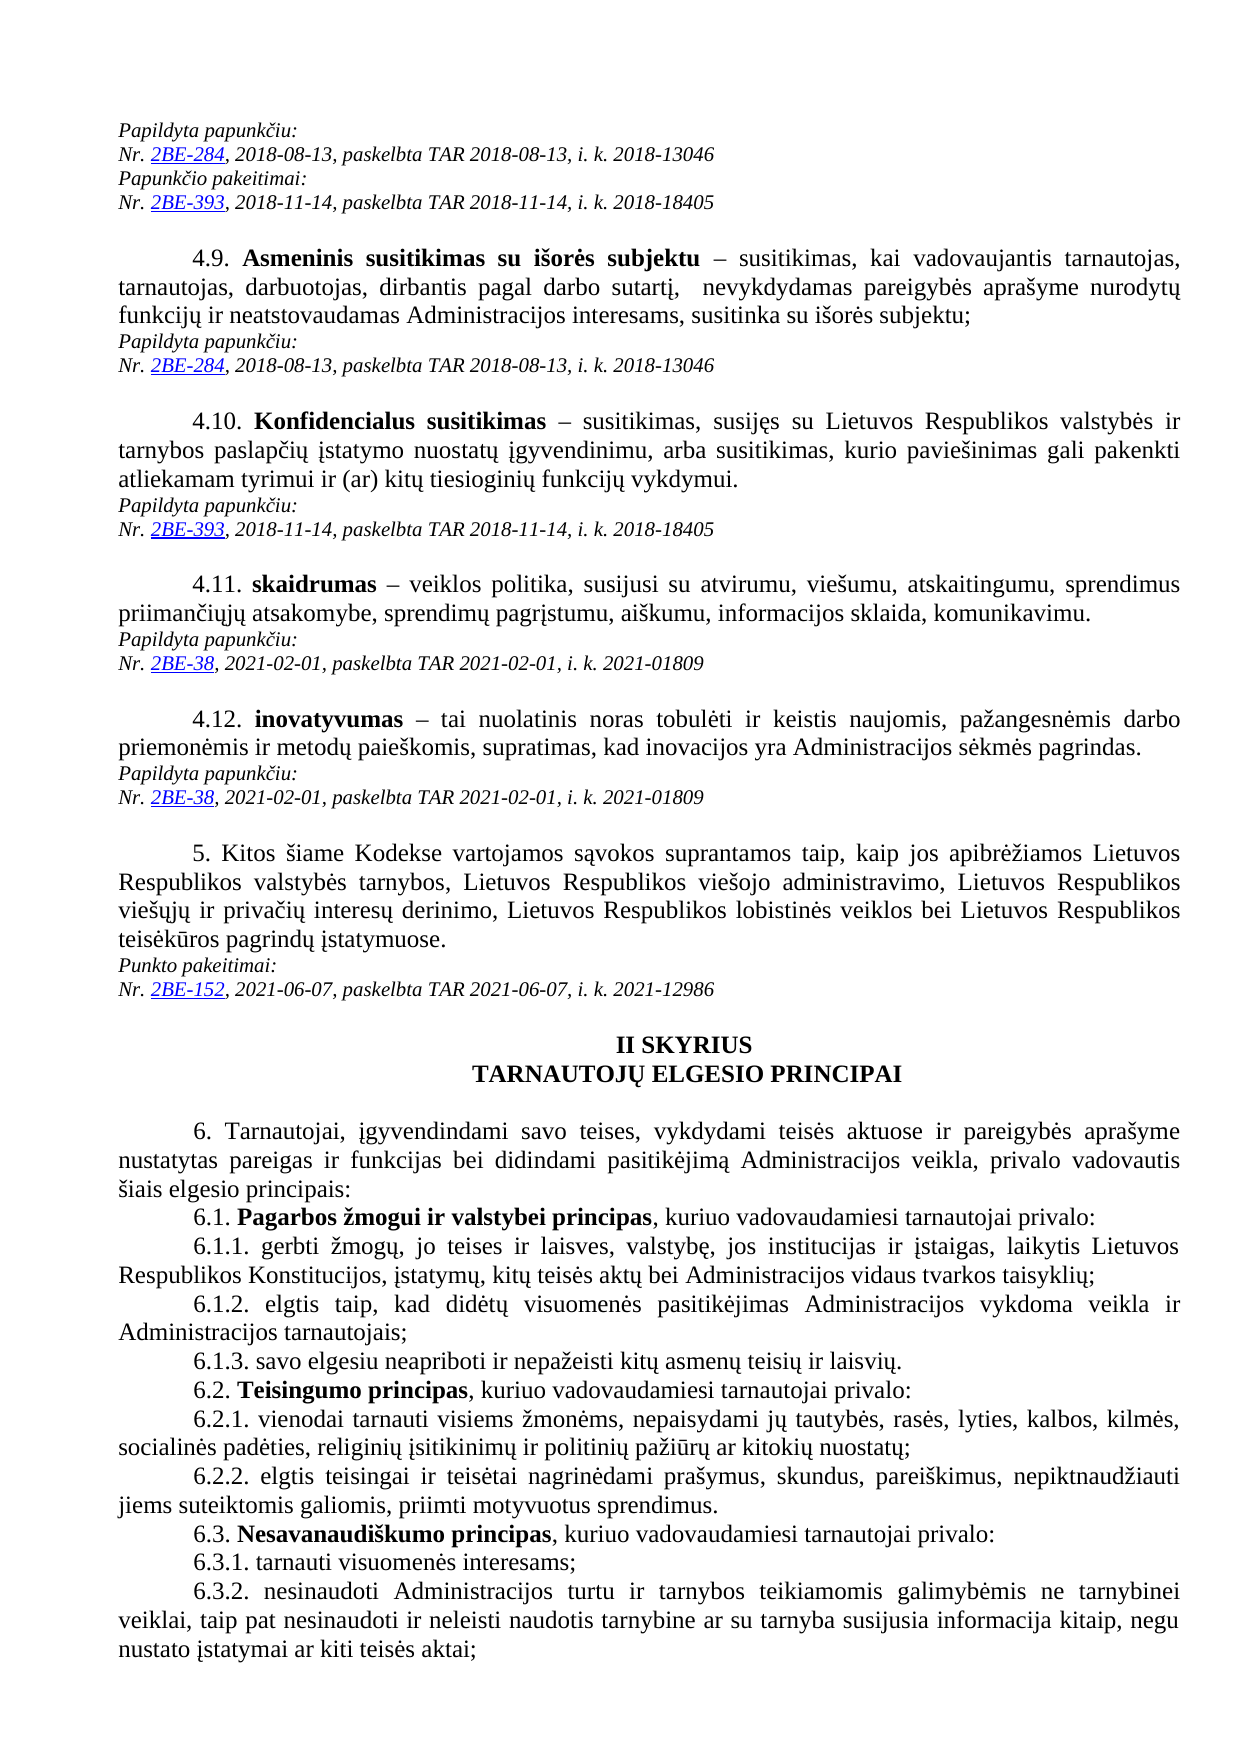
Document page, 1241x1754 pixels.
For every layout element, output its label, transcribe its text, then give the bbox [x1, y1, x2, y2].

text Nr. 2BE-152, 2021-06-07, paskelbta TAR 2021-06-07, i. k. 2021-12986 [118, 977, 1181, 1001]
text Nr. 2BE-38, 2021-02-01, paskelbta TAR 2021-02-01, i. k. 2021-01809 [118, 785, 1181, 809]
text 4.10. Konfidencialus susitikimas – susitikimas, susijęs su Lietuvos Respublikos valstybės ir tarnybos paslapčių įstatymo nuostatų įgyvendinimu, arba susitikimas, kurio paviešinimas gali pakenkti atliekamam tyrimui ir (ar) kitų tiesioginių funkcijų vykdymui. [118, 406, 1181, 492]
text 4.11. skaidrumas – veiklos politika, susijusi su atvirumu, viešumu, atskaitingumu, sprendimus priimančiųjų atsakomybe, sprendimų pagrįstumu, aiškumu, informacijos sklaida, komunikavimu. [118, 569, 1181, 627]
text Papildyta papunkčiu: [118, 627, 1181, 651]
text Punkto pakeitimai: [118, 953, 1181, 977]
text Papildyta papunkčiu: [118, 329, 1181, 353]
text 6.1. Pagarbos žmogui ir valstybei principas, kuriuo vadovaudamiesi tarnautojai privalo: [118, 1202, 1181, 1231]
text Papildyta papunkčiu: [118, 118, 1181, 142]
text Nr. 2BE-393, 2018-11-14, paskelbta TAR 2018-11-14, i. k. 2018-18405 [118, 190, 1181, 214]
text Papildyta papunkčiu: [118, 492, 1181, 517]
text II SKYRIUS [118, 1030, 1181, 1059]
text 4.9. Asmeninis susitikimas su išorės subjektu – susitikimas, kai vadovaujantis tarnautojas, tarnautojas, darbuotojas, dirbantis pagal darbo sutartį, nevykdydamas pareigybės aprašyme nurodytų funkcijų ir neatstovaudamas Administracijos interesams, susitinka su išorės subjektu; [118, 243, 1181, 329]
text Nr. 2BE-38, 2021-02-01, paskelbta TAR 2021-02-01, i. k. 2021-01809 [118, 651, 1181, 675]
text Nr. 2BE-393, 2018-11-14, paskelbta TAR 2018-11-14, i. k. 2018-18405 [118, 517, 1181, 541]
text Nr. 2BE-284, 2018-08-13, paskelbta TAR 2018-08-13, i. k. 2018-13046 [118, 142, 1181, 166]
text 6.3.2. nesinaudoti Administracijos turtu ir tarnybos teikiamomis galimybėmis ne tarnybinei veiklai, taip pat nesinaudoti ir neleisti naudotis tarnybine ar su tarnyba susijusia informacija kitaip, negu nustato įstatymai ar kiti teisės aktai; [118, 1576, 1181, 1662]
text 6.3. Nesavanaudiškumo principas, kuriuo vadovaudamiesi tarnautojai privalo: [118, 1519, 1181, 1547]
text Nr. 2BE-284, 2018-08-13, paskelbta TAR 2018-08-13, i. k. 2018-13046 [118, 353, 1181, 377]
text 5. Kitos šiame Kodekse vartojamos sąvokos suprantamos taip, kaip jos apibrėžiamos Lietuvos Respublikos valstybės tarnybos, Lietuvos Respublikos viešojo administravimo, Lietuvos Respublikos viešųjų ir privačių interesų derinimo, Lietuvos Respublikos lobistinės veiklos bei Lietuvos Respublikos teisėkūros pagrindų įstatymuose. [118, 838, 1181, 953]
text Papunkčio pakeitimai: [118, 166, 1181, 190]
text 6.3.1. tarnauti visuomenės interesams; [118, 1547, 1181, 1576]
text 6.2.1. vienodai tarnauti visiems žmonėms, nepaisydami jų tautybės, rasės, lyties, kalbos, kilmės, socialinės padėties, religinių įsitikinimų ir politinių pažiūrų ar kitokių nuostatų; [118, 1404, 1181, 1461]
text 6.1.1. gerbti žmogų, jo teises ir laisves, valstybę, jos institucijas ir įstaigas, laikytis Lietuvos Respublikos Konstitucijos, įstatymų, kitų teisės aktų bei Administracijos vidaus tvarkos taisyklių; [118, 1231, 1181, 1289]
text 6.2.2. elgtis teisingai ir teisėtai nagrinėdami prašymus, skundus, pareiškimus, nepiktnaudžiauti jiems suteiktomis galiomis, priimti motyvuotus sprendimus. [118, 1461, 1181, 1519]
text Papildyta papunkčiu: [118, 761, 1181, 785]
text 6.1.3. savo elgesiu neapriboti ir nepažeisti kitų asmenų teisių ir laisvių. [118, 1346, 1181, 1375]
text TARNAUTOJŲ ELGESIO PRINCIPAI [118, 1059, 1181, 1087]
text 6.1.2. elgtis taip, kad didėtų visuomenės pasitikėjimas Administracijos vykdoma veikla ir Administracijos tarnautojais; [118, 1289, 1181, 1346]
text 4.12. inovatyvumas – tai nuolatinis noras tobulėti ir keistis naujomis, pažangesnėmis darbo priemonėmis ir metodų paieškomis, supratimas, kad inovacijos yra Administracijos sėkmės pagrindas. [118, 704, 1181, 761]
text 6.2. Teisingumo principas, kuriuo vadovaudamiesi tarnautojai privalo: [118, 1375, 1181, 1404]
text 6. Tarnautojai, įgyvendindami savo teises, vykdydami teisės aktuose ir pareigybės aprašyme nustatytas pareigas ir funkcijas bei didindami pasitikėjimą Administracijos veikla, privalo vadovautis šiais elgesio principais: [118, 1116, 1181, 1202]
